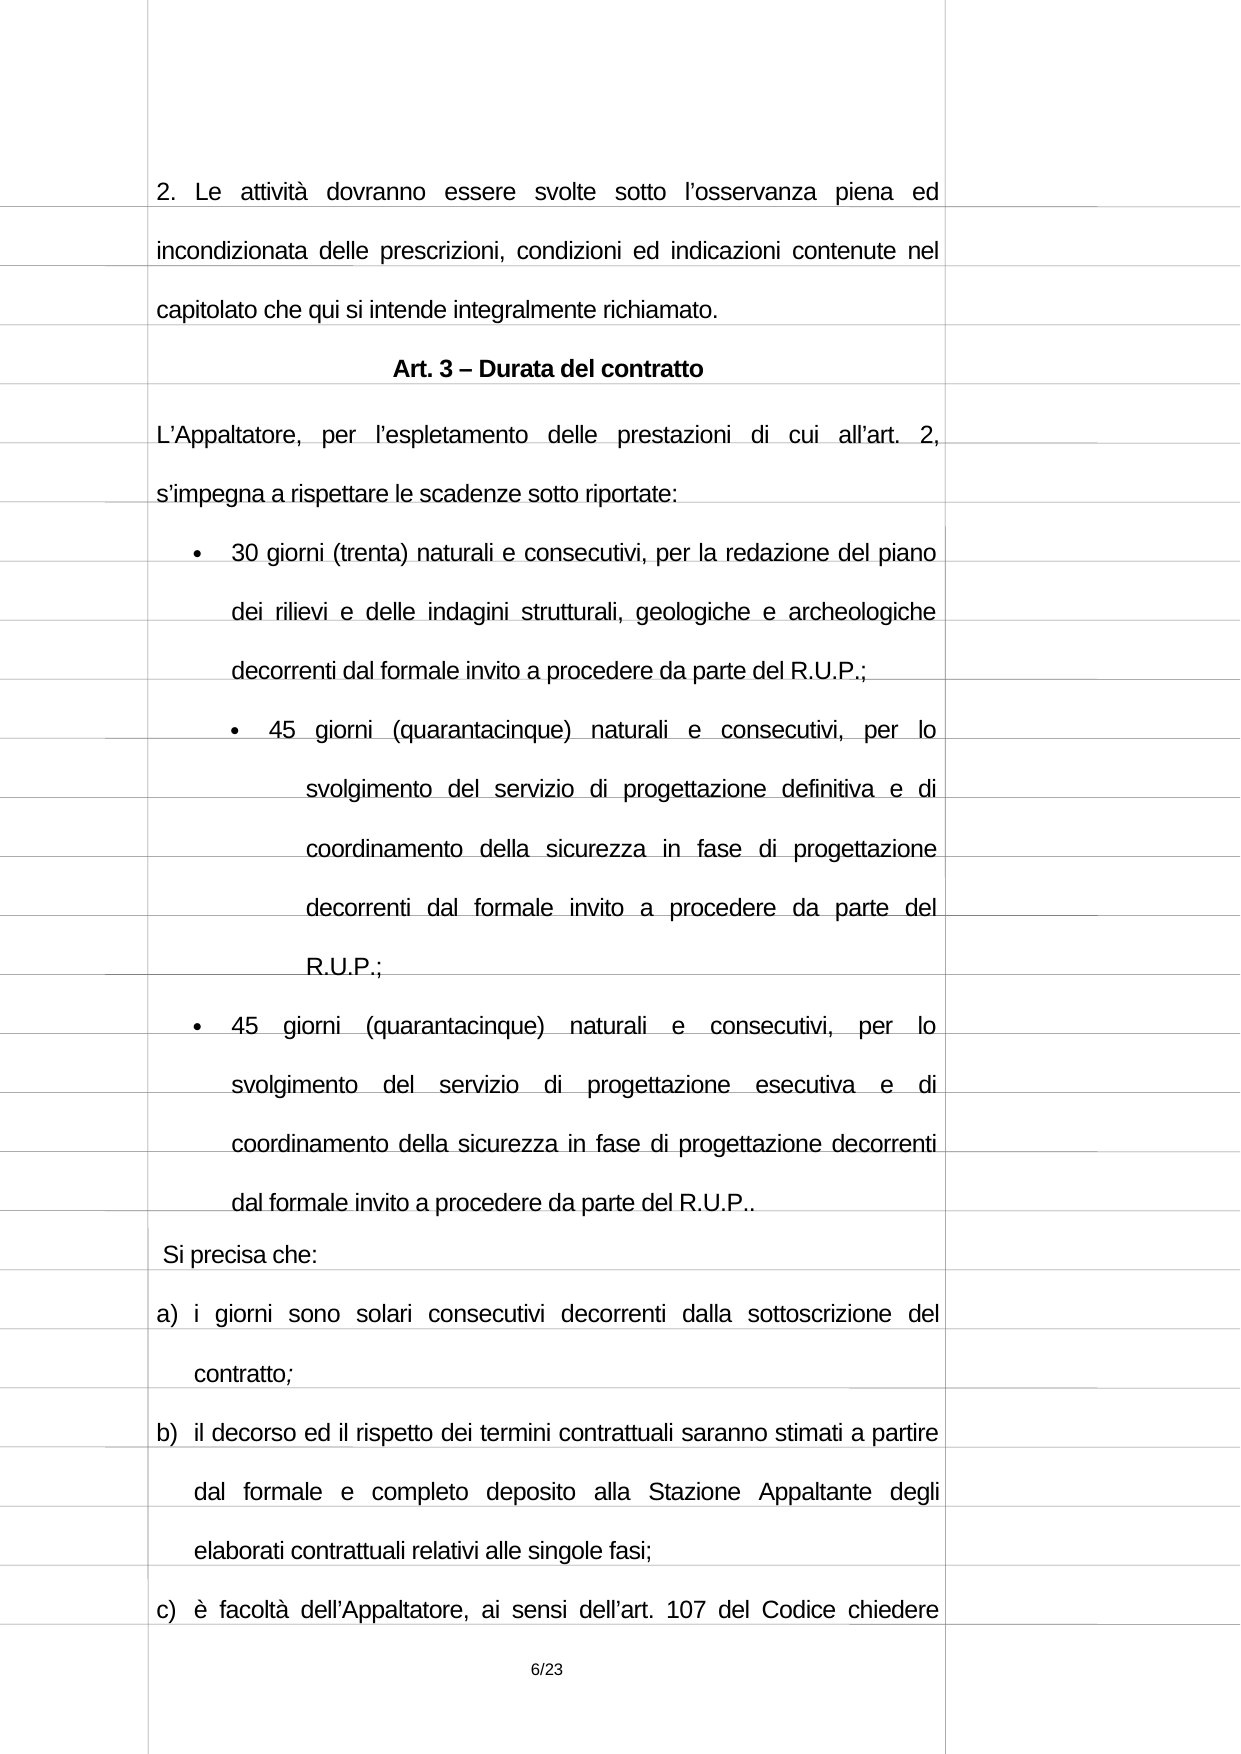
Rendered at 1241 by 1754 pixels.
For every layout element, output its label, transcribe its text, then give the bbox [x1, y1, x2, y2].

text Si precisa che: [156, 1217, 941, 1269]
text [156, 1271, 941, 1276]
text L’Appaltatore, per l’espletamento delle prestazioni di cui all’art. 2, s’impegna a rispettare le scadenze sotto riportate: [156, 390, 941, 442]
list 45 giorni (quarantacinque) naturali e consecutivi, per lo svolgimento del servizio di progettazione definitiva e di coordinamento della sicurezza in fase di progettazione decorrenti dal formale invito a procedere da parte del R.U.P.; [231, 916, 937, 974]
text Art. 3 – Durata del contratto [156, 331, 941, 383]
list [156, 1389, 941, 1394]
list 45 giorni (quarantacinque) naturali e consecutivi, per lo svolgimento del servizio di progettazione esecutiva e di coordinamento della sicurezza in fase di progettazione decorrenti dal formale invito a procedere da parte del R.U.P.. [194, 1093, 937, 1151]
list è facoltà dell’Appaltatore, ai sensi dell’art. 107 del Codice chiedere [156, 1571, 941, 1623]
list il decorso ed il rispetto dei termini contrattuali saranno stimati a partire [156, 1394, 941, 1446]
list dal formale e completo deposito alla Stazione Appaltante degli [156, 1448, 941, 1505]
list 45 giorni (quarantacinque) naturali e consecutivi, per lo svolgimento del servizio di progettazione esecutiva e di coordinamento della sicurezza in fase di progettazione decorrenti dal formale invito a procedere da parte del R.U.P.. [194, 1034, 937, 1092]
list i giorni sono solari consecutivi decorrenti dalla sottoscrizione del [156, 1276, 941, 1328]
list 30 giorni (trenta) naturali e consecutivi, per la redazione del piano dei rilievi e delle indagini strutturali, geologiche e archeologiche decorrenti dal formale invito a procedere da parte del R.U.P.; [194, 621, 937, 678]
list 45 giorni (quarantacinque) naturali e consecutivi, per lo svolgimento del servizio di progettazione definitiva e di coordinamento della sicurezza in fase di progettazione decorrenti dal formale invito a procedere da parte del R.U.P.; [231, 857, 937, 915]
list 30 giorni (trenta) naturali e consecutivi, per la redazione del piano dei rilievi e delle indagini strutturali, geologiche e archeologiche decorrenti dal formale invito a procedere da parte del R.U.P.; [194, 562, 937, 619]
list 45 giorni (quarantacinque) naturali e consecutivi, per lo svolgimento del servizio di progettazione definitiva e di coordinamento della sicurezza in fase di progettazione decorrenti dal formale invito a procedere da parte del R.U.P.; [231, 685, 937, 738]
list [156, 1566, 941, 1571]
text [156, 326, 941, 331]
list contratto; [156, 1330, 941, 1387]
text L’Appaltatore, per l’espletamento delle prestazioni di cui all’art. 2, s’impegna a rispettare le scadenze sotto riportate: [156, 444, 941, 501]
text incondizionata delle prescrizioni, condizioni ed indicazioni contenute nel [156, 207, 941, 265]
list elaborati contrattuali relativi alle singole fasi; [156, 1507, 941, 1564]
text L’Appaltatore, per l’espletamento delle prestazioni di cui all’art. 2, s’impegna a rispettare le scadenze sotto riportate: [156, 503, 941, 508]
text capitolato che qui si intende integralmente richiamato. [156, 267, 941, 324]
list 45 giorni (quarantacinque) naturali e consecutivi, per lo svolgimento del servizio di progettazione esecutiva e di coordinamento della sicurezza in fase di progettazione decorrenti dal formale invito a procedere da parte del R.U.P.. [194, 980, 937, 1033]
list 45 giorni (quarantacinque) naturali e consecutivi, per lo svolgimento del servizio di progettazione definitiva e di coordinamento della sicurezza in fase di progettazione decorrenti dal formale invito a procedere da parte del R.U.P.; [231, 798, 937, 856]
list 45 giorni (quarantacinque) naturali e consecutivi, per lo svolgimento del servizio di progettazione definitiva e di coordinamento della sicurezza in fase di progettazione decorrenti dal formale invito a procedere da parte del R.U.P.; [231, 739, 937, 797]
text 2. Le attività dovranno essere svolte sotto l’osservanza piena ed [156, 153, 941, 206]
text [156, 385, 941, 390]
list 45 giorni (quarantacinque) naturali e consecutivi, per lo svolgimento del servizio di progettazione esecutiva e di coordinamento della sicurezza in fase di progettazione decorrenti dal formale invito a procedere da parte del R.U.P.. [194, 1152, 937, 1210]
list 30 giorni (trenta) naturali e consecutivi, per la redazione del piano dei rilievi e delle indagini strutturali, geologiche e archeologiche decorrenti dal formale invito a procedere da parte del R.U.P.; [194, 508, 937, 560]
